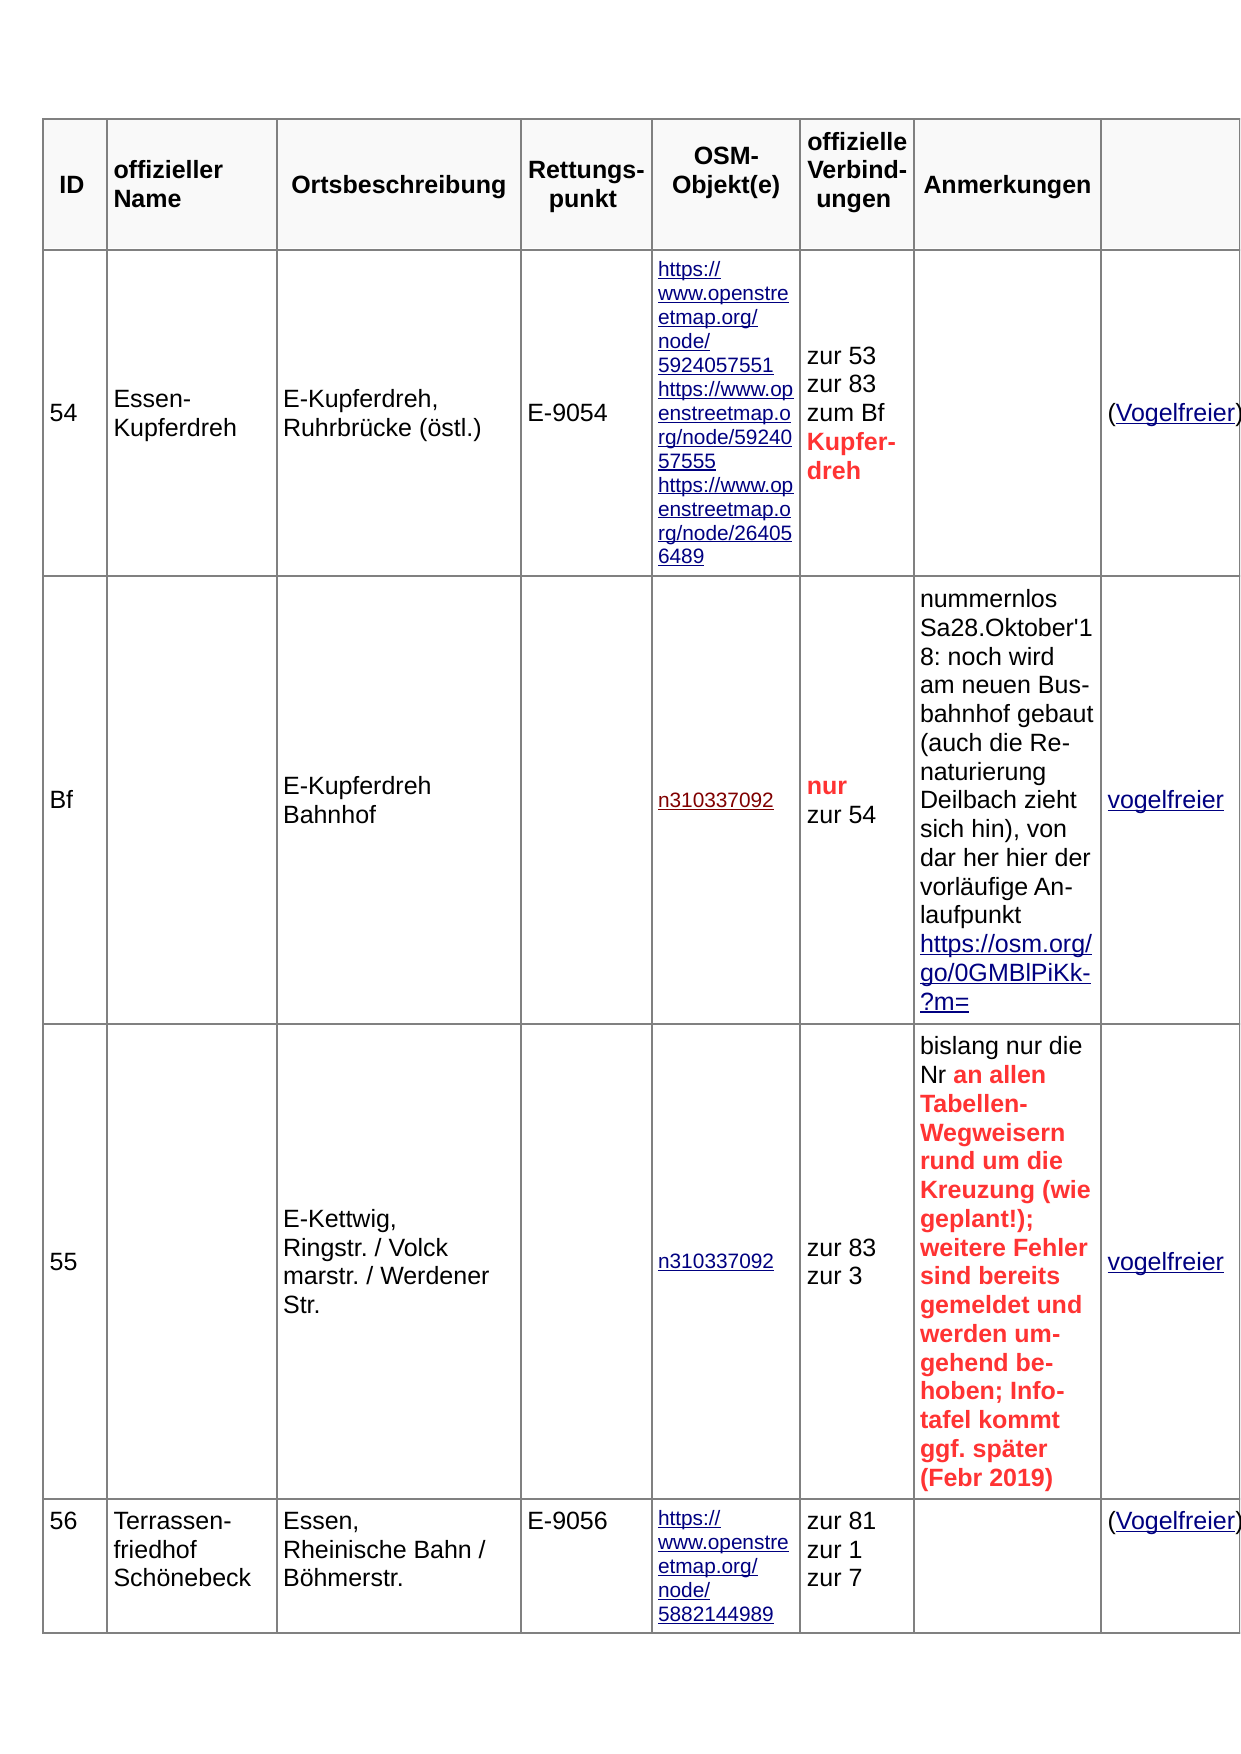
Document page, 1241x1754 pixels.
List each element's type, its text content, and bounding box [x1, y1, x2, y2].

table_cell (Vogelfreier) [1102, 251, 1239, 574]
table_cell [915, 1500, 1100, 1632]
table_header OSM-Objekt(e) [653, 120, 799, 248]
table_cell [522, 1025, 651, 1497]
table_cell Essen, Rheinische Bahn / Böhmerstr. [278, 1500, 520, 1632]
table_cell n310337092 [653, 1025, 799, 1497]
table_header Anmerkungen [915, 120, 1100, 248]
table_cell [108, 577, 276, 1023]
table_cell vogelfreier [1102, 577, 1239, 1023]
table_cell [915, 251, 1100, 574]
table_cell nummernlos Sa28.Oktober'18: noch wird am neuen Bus­bahnhof gebaut (auch die Re­naturierung Deilbach zieht sich hin), von dar her hier der vorläufige An­laufpunkt https://osm.org/go/0GMBlPiKk-?m= [915, 577, 1100, 1023]
table_cell zur 83 zur 3 [801, 1025, 913, 1497]
table_header offizieller Name [108, 120, 276, 248]
table_header Bearbeiter [1102, 120, 1239, 248]
table_cell 54 [44, 251, 106, 574]
table_cell 55 [44, 1025, 106, 1497]
table_cell [108, 1025, 276, 1497]
table_cell vogelfreier [1102, 1025, 1239, 1497]
table_cell https://www.openstreetmap.org/node/5882144989 [653, 1500, 799, 1632]
table_cell zur 53 zur 83 zum Bf Kup­fer­dreh [801, 251, 913, 574]
table_cell bislang nur die Nr an allen Tabellen-Wegweisern rund um die Kreuzung (wie geplant!); weitere Fehler sind bereits gemeldet und werden um­gehend be­hoben; Info­tafel kommt ggf. später (Febr 2019) [915, 1025, 1100, 1497]
table_cell 56 [44, 1500, 106, 1632]
table_cell Essen-Kupferdreh [108, 251, 276, 574]
table_cell [522, 577, 651, 1023]
table_cell E-Kettwig, Ringstr. / Volck­ marstr. / Werdener Str. [278, 1025, 520, 1497]
table_cell E-Kupferdreh Bahnhof [278, 577, 520, 1023]
table_cell https://www.openstreetmap.org/node/5924057551 https://www.openstreetmap.org/node/5924057555 https://www.openstreetmap.org/node/264056489 [653, 251, 799, 574]
table_cell E-9054 [522, 251, 651, 574]
table_header Rettungs- punkt [522, 120, 651, 248]
table_header Ortsbeschreibung [278, 120, 520, 248]
table_cell nur zur 54 [801, 577, 913, 1023]
table_cell zur 81 zur 1 zur 7 [801, 1500, 913, 1632]
table_cell E-Kupferdreh, Ruhrbrücke (östl.) [278, 251, 520, 574]
table_cell Terrassen­friedhof Schöne­beck [108, 1500, 276, 1632]
table_cell (Vogelfreier) [1102, 1500, 1239, 1632]
table_header ID [44, 120, 106, 248]
table_cell n310337092 [653, 577, 799, 1023]
table_cell E-9056 [522, 1500, 651, 1632]
table_header of­fi­zielle Verbind­ungen [801, 120, 913, 248]
table_cell Bf [44, 577, 106, 1023]
